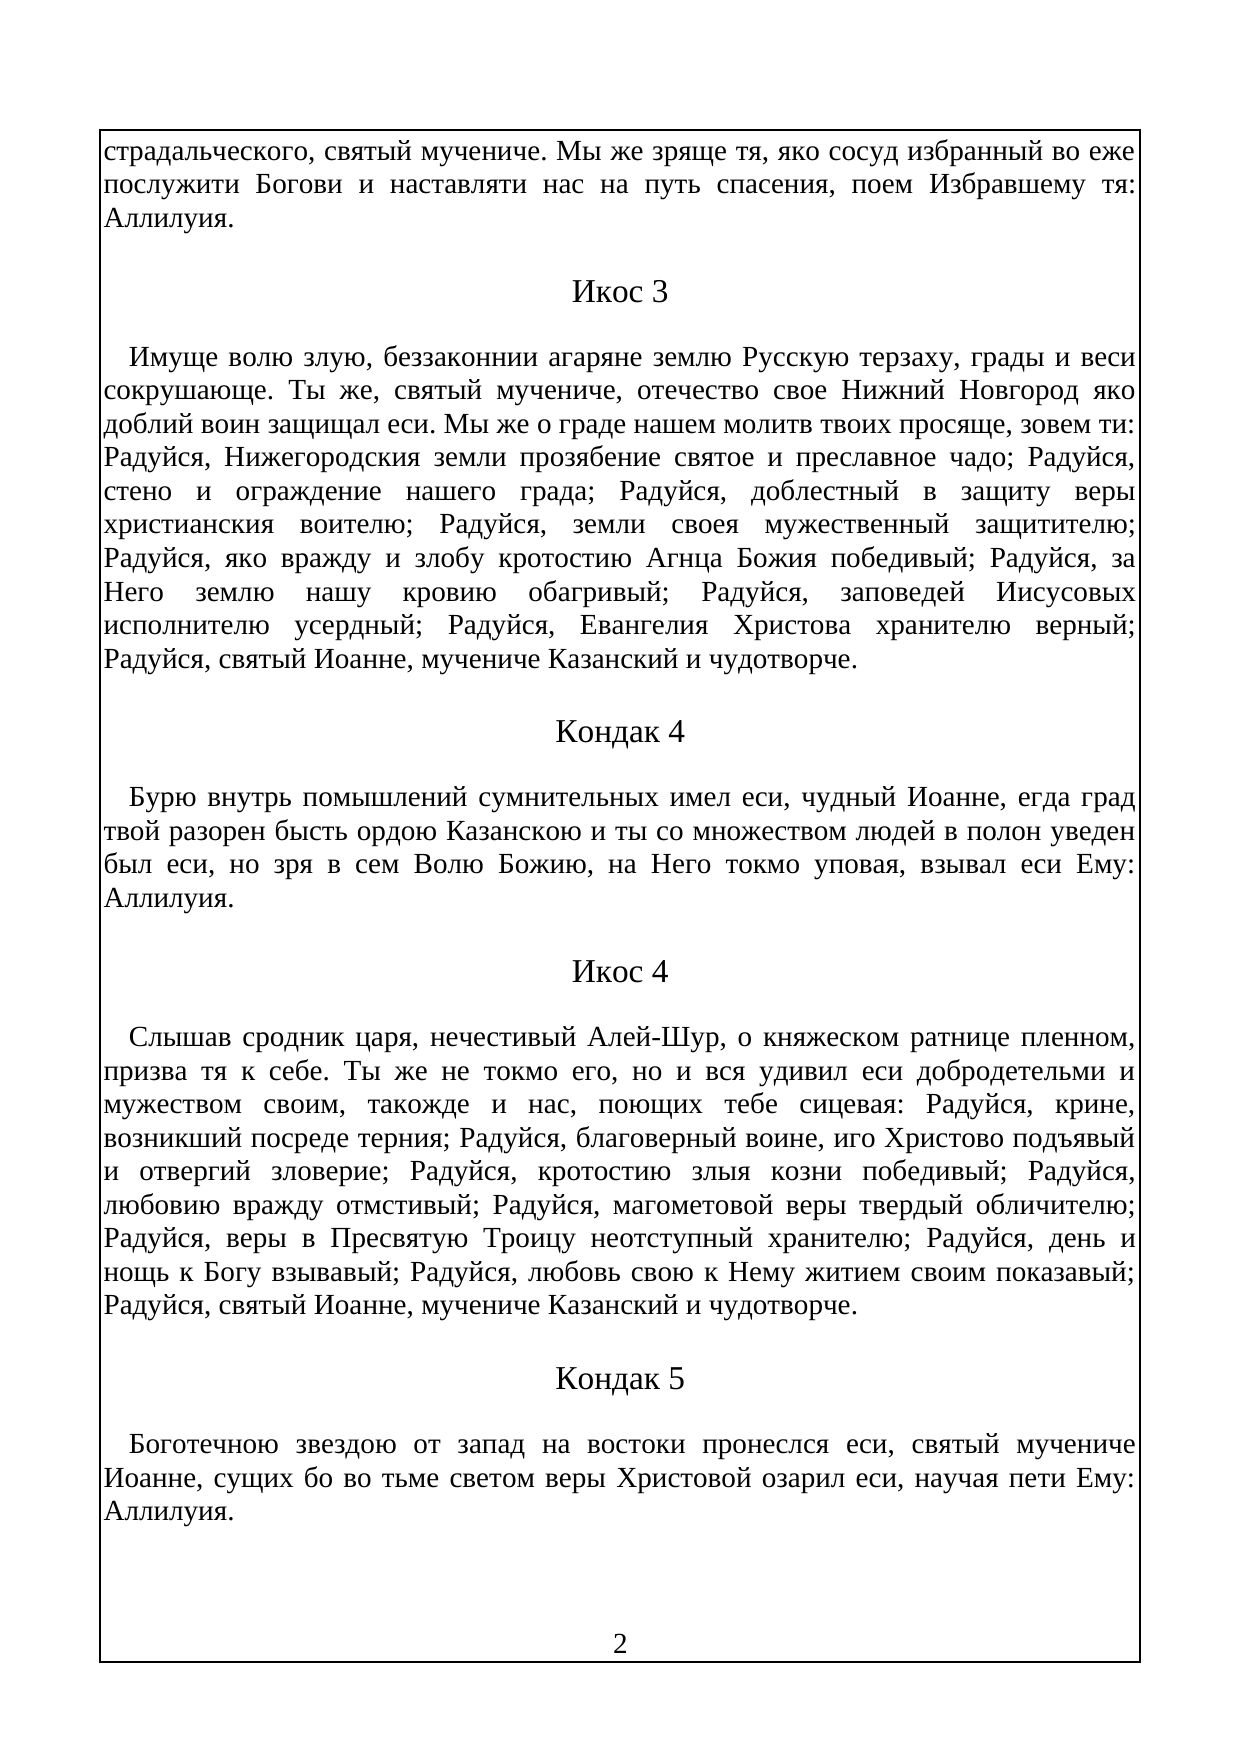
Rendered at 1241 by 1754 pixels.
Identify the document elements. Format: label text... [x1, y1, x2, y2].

text Бурю внутрь помышлений сумнительных имел еси, чудный Иоанне, егда град твой разорен бысть ордою Казанскою и ты со множеством людей в полон уведен был еси, но зря в сем Волю Божию, на Него токмо уповая, взывал еси Ему: Аллилуия. [103, 779, 1137, 914]
subtitle Кондак 5 [103, 1358, 1137, 1397]
subtitle Икос 3 [103, 271, 1137, 309]
subtitle Кондак 4 [103, 712, 1137, 750]
text Боготечною звездою от запад на востоки пронеслся еси, святый мучениче Иоанне, сущих бо во тьме светом веры Христовой озарил еси, научая пети Ему: Аллилуия. [103, 1426, 1137, 1527]
text Имуще волю злую, беззаконнии агаряне землю Русскую терзаху, грады и веси сокрушающе. Ты же, святый мучениче, отечество свое Нижний Новгород яко доблий воин защищал еси. Мы же о граде нашем молитв твоих просяще, зовем ти: Радуйся, Нижегородския земли прозябение святое и преславное чадо; Радуйся, стено и ограждение нашего града; Радуйся, доблестный в защиту веры христианския воителю; Радуйся, земли своея мужественный защитителю; Радуйся, яко вражду и злобу кротостию Агнца Божия победивый; Радуйся, за Него землю нашу кровию обагривый; Радуйся, заповедей Иисусовых исполнителю усердный; Радуйся, Евангелия Христова хранителю верный; Радуйся, святый Иоанне, мучениче Казанский и чудотворче. [103, 339, 1137, 674]
subtitle Икос 4 [103, 951, 1137, 989]
text страдальческого, святый мучениче. Мы же зряще тя, яко сосуд избранный во еже послужити Богови и наставляти нас на путь спасения, поем Избравшему тя: Аллилуия. [103, 133, 1137, 233]
text Слышав сродник царя, нечестивый Алей-Шур, о княжеском ратнице пленном, призва тя к себе. Ты же не токмо его, но и вся удивил еси добродетельми и мужеством своим, такожде и нас, поющих тебе сицевая: Радуйся, крине, возникший посреде терния; Радуйся, благоверный воине, иго Христово подъявый и отвергий зловерие; Радуйся, кротостию злыя козни победивый; Радуйся, любовию вражду отмстивый; Радуйся, магометовой веры твердый обличителю; Радуйся, веры в Пресвятую Троицу неотступный хранителю; Радуйся, день и нощь к Богу взывавый; Радуйся, любовь свою к Нему житием своим показавый; Радуйся, святый Иоанне, мучениче Казанский и чудотворче. [103, 1019, 1137, 1321]
